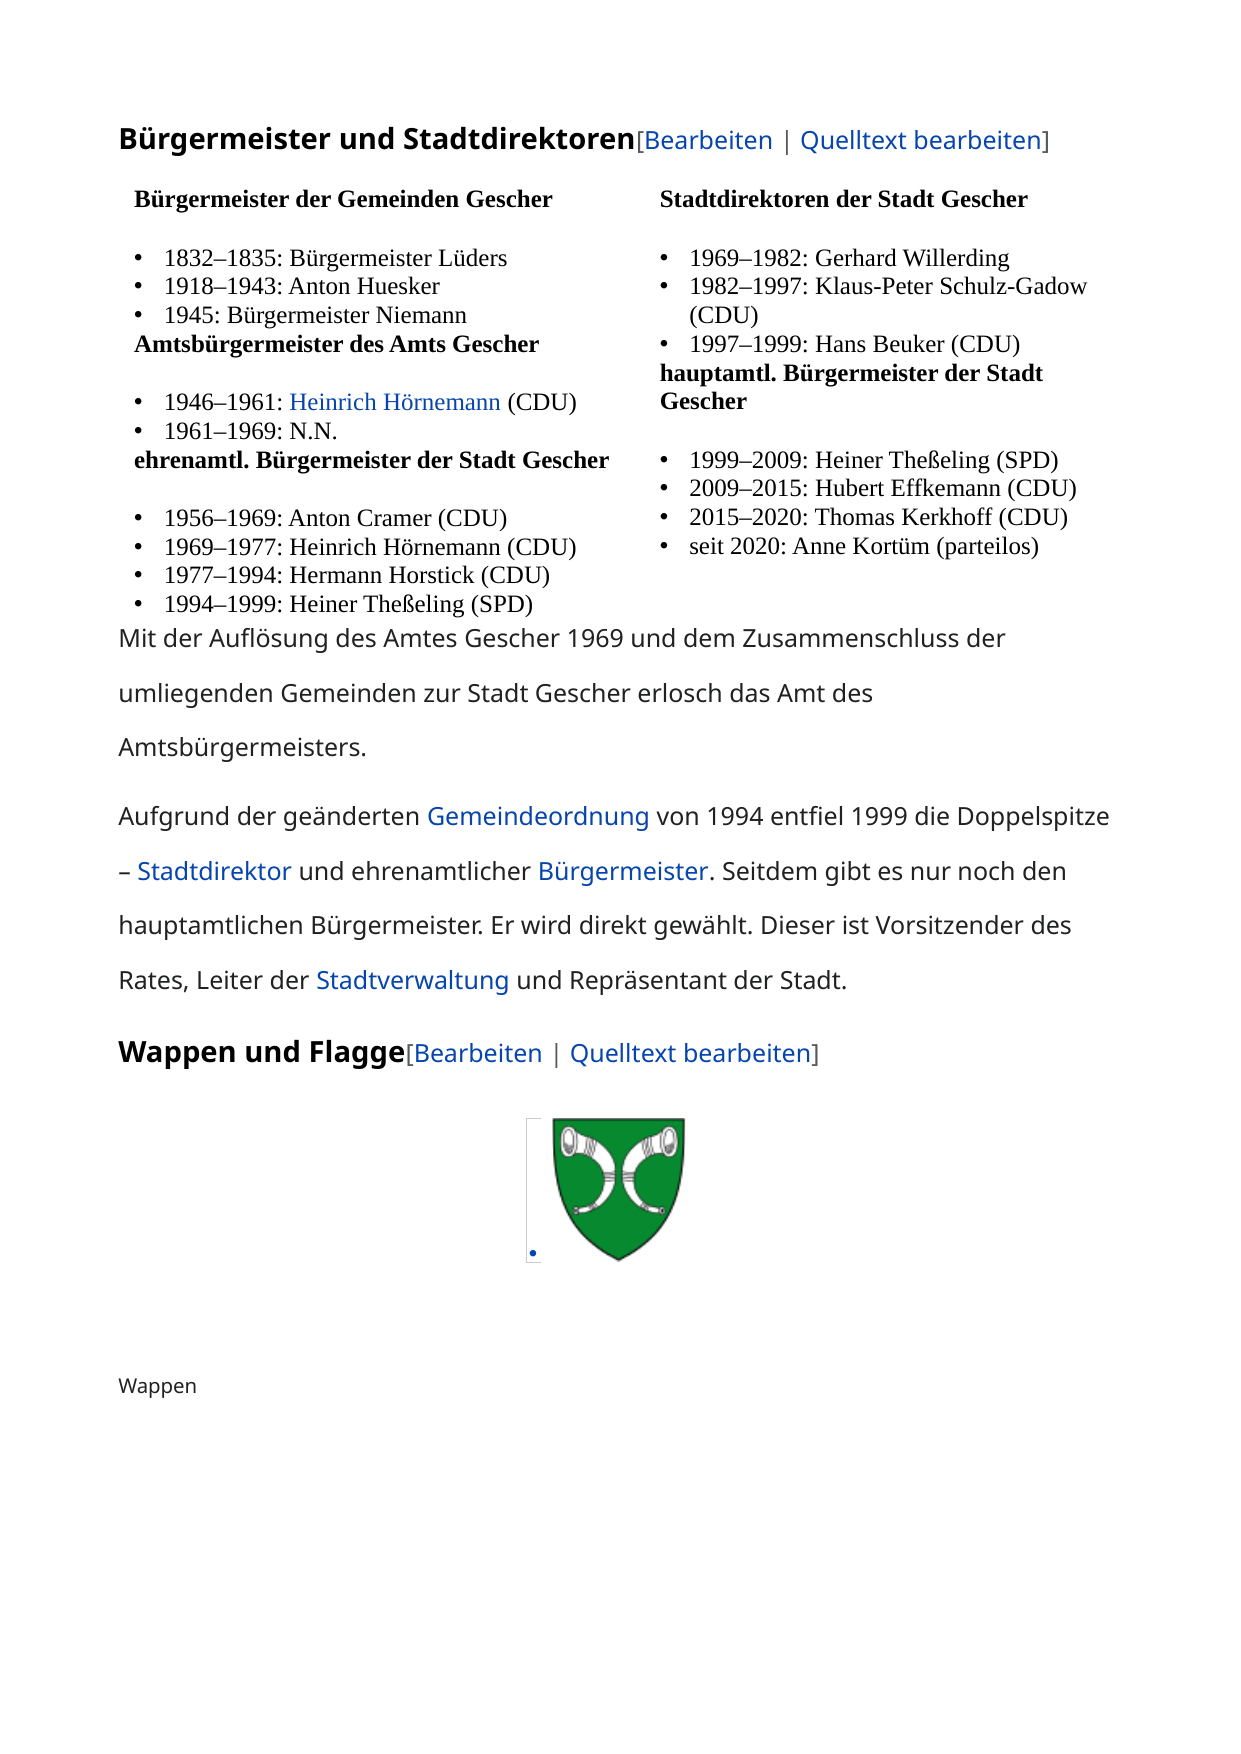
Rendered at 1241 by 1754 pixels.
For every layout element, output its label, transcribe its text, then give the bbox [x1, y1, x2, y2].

subtitle Bürgermeister und Stadtdirektoren[Bearbeiten | Quelltext bearbeiten] [118, 118, 1122, 158]
picture [552, 1118, 686, 1262]
table_header [118, 182, 131, 621]
text Mit der Auflösung des Amtes Gescher 1969 und dem Zusammenschluss der umliegenden Gemeinden zur Stadt Gescher erlosch das Amt des Amtsbürgermeisters. [118, 621, 1122, 764]
subtitle Wappen und Flagge[Bearbeiten | Quelltext bearbeiten] [118, 1031, 1122, 1071]
list Wappen [118, 1372, 1122, 1399]
table_header Stadtdirektoren der Stadt Gescher 1969–1982: Gerhard Willerding 1982–1997: Klaus-Peter Schulz-Gadow (CDU) 1997–1999: Hans Beuker (CDU) hauptamtl. Bürgermeister der Stadt Gescher 1999–2009: Heiner Theßeling (SPD) 2009–2015: Hubert Effkemann (CDU) 2015–2020: Thomas Kerkhoff (CDU) seit 2020: Anne Kortüm (parteilos) [657, 182, 1122, 621]
text Aufgrund der geänderten Gemeindeordnung von 1994 entfiel 1999 die Doppelspitze – Stadtdirektor und ehrenamtlicher Bürgermeister. Seitdem gibt es nur noch den hauptamtlichen Bürgermeister. Er wird direkt gewählt. Dieser ist Vorsitzender des Rates, Leiter der Stadtverwaltung und Repräsentant der Stadt. [118, 799, 1122, 996]
table_header Bürgermeister der Gemeinden Gescher 1832–1835: Bürgermeister Lüders 1918–1943: Anton Huesker 1945: Bürgermeister Niemann Amtsbürgermeister des Amts Gescher 1946–1961: Heinrich Hörnemann (CDU) 1961–1969: N.N. ehrenamtl. Bürgermeister der Stadt Gescher 1956–1969: Anton Cramer (CDU) 1969–1977: Heinrich Hörnemann (CDU) 1977–1994: Hermann Horstick (CDU) 1994–1999: Heiner Theßeling (SPD) [131, 182, 657, 621]
